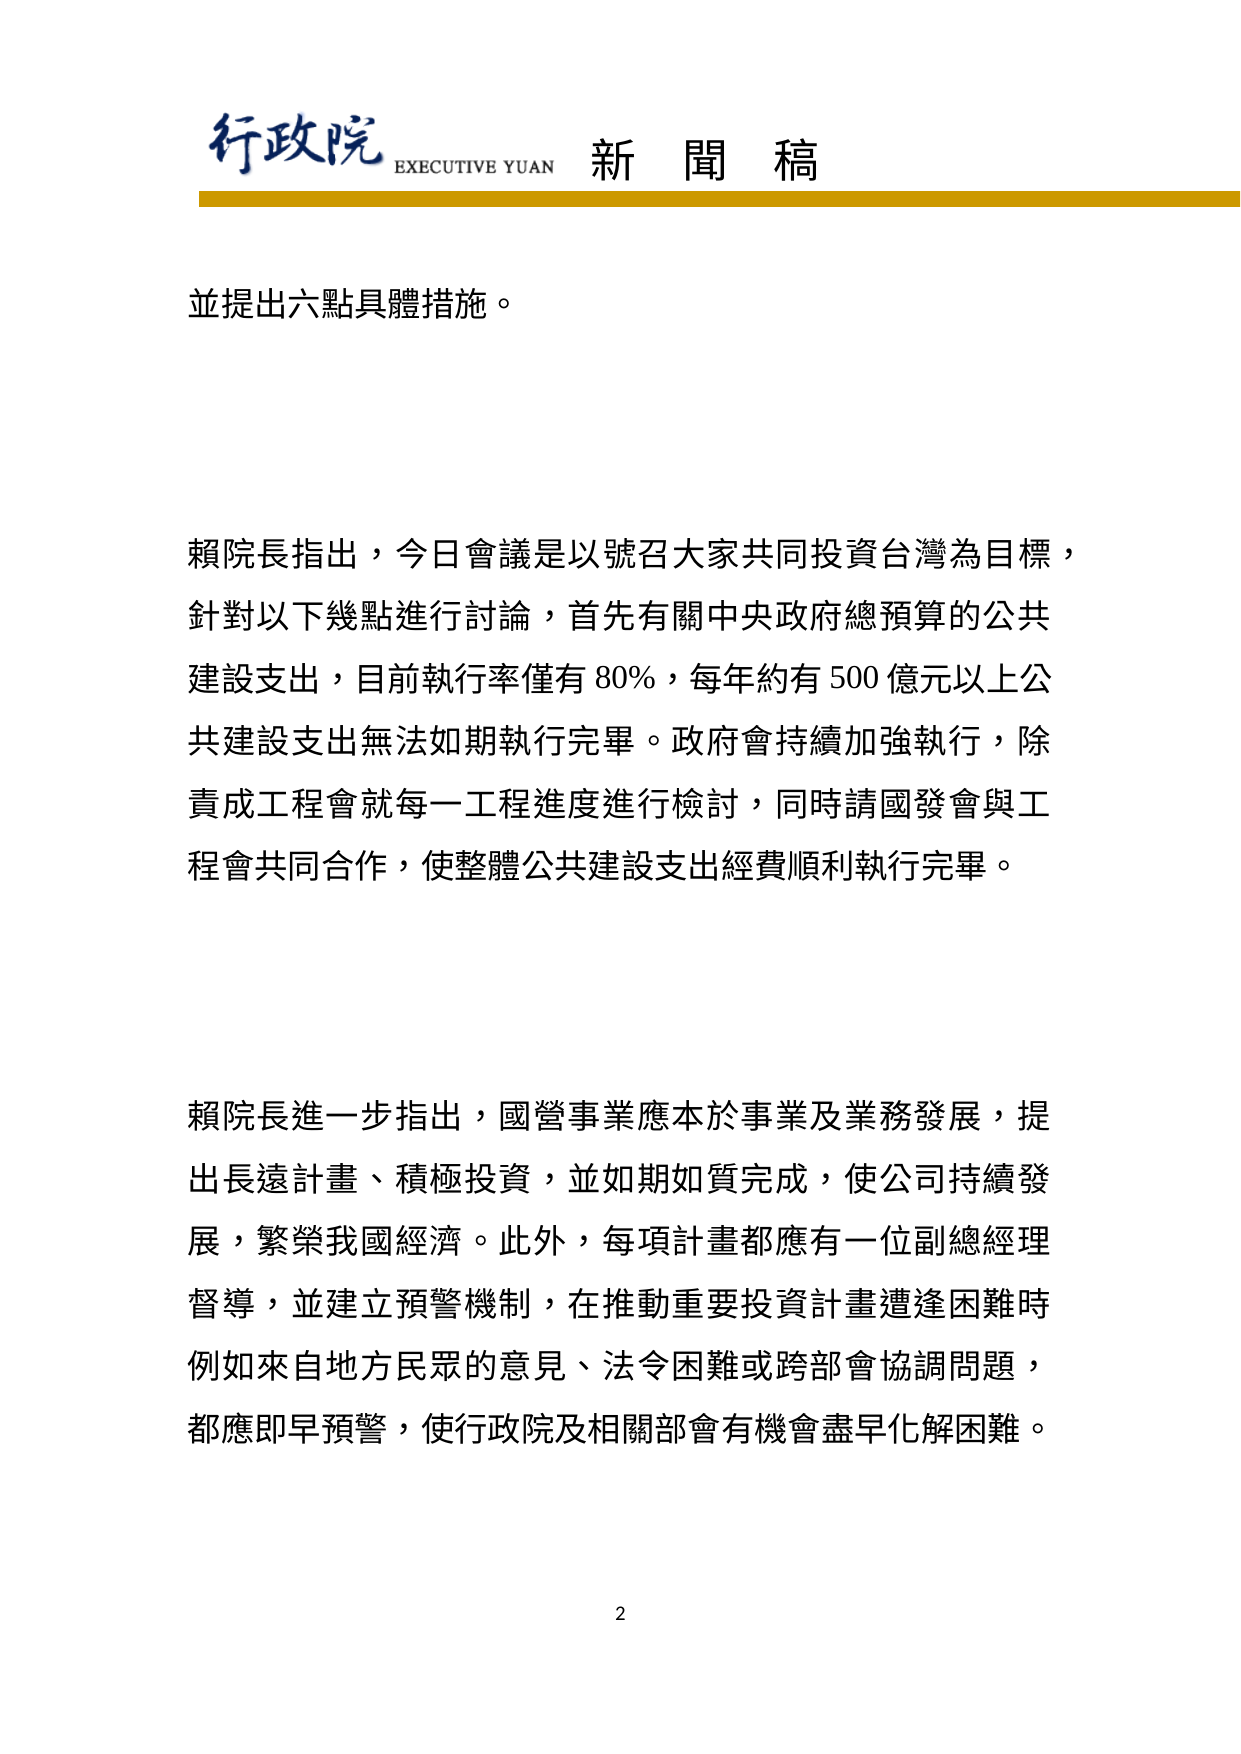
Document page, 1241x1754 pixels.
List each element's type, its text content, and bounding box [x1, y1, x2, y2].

text 賴院長指出，今日會議是以號召大家共同投資台灣為目標，針對以下幾點進行討論，首先有關中央政府總預算的公共建設支出，目前執行率僅有80%，每年約有500億元以上公共建設支出無法如期執行完畢。政府會持續加強執行，除責成工程會就每一工程進度進行檢討，同時請國發會與工程會共同合作，使整體公共建設支出經費順利執行完畢。 [187, 510, 1053, 885]
text 賴院長進一步指出，國營事業應本於事業及業務發展，提出長遠計畫、積極投資，並如期如質完成，使公司持續發展，繁榮我國經濟。此外，每項計畫都應有一位副總經理督導，並建立預警機制，在推動重要投資計畫遭逢困難時，例如來自地方民眾的意見、法令困難或跨部會協調問題，都應即早預警，使行政院及相關部會有機會盡早化解困難。 [187, 1072, 1053, 1447]
text 賴院長表示，今天是他就任行政院長的第20天，無論日前拜會政治前輩、接受立法委員指教或民間團體與個人建議，都期望行政團隊「拚經濟」，因此他昨（26）日於立法院的施政報告中，特別將「拚經濟」列為政府最優先工作，並提出六點具體措施。 [187, 260, 1053, 322]
